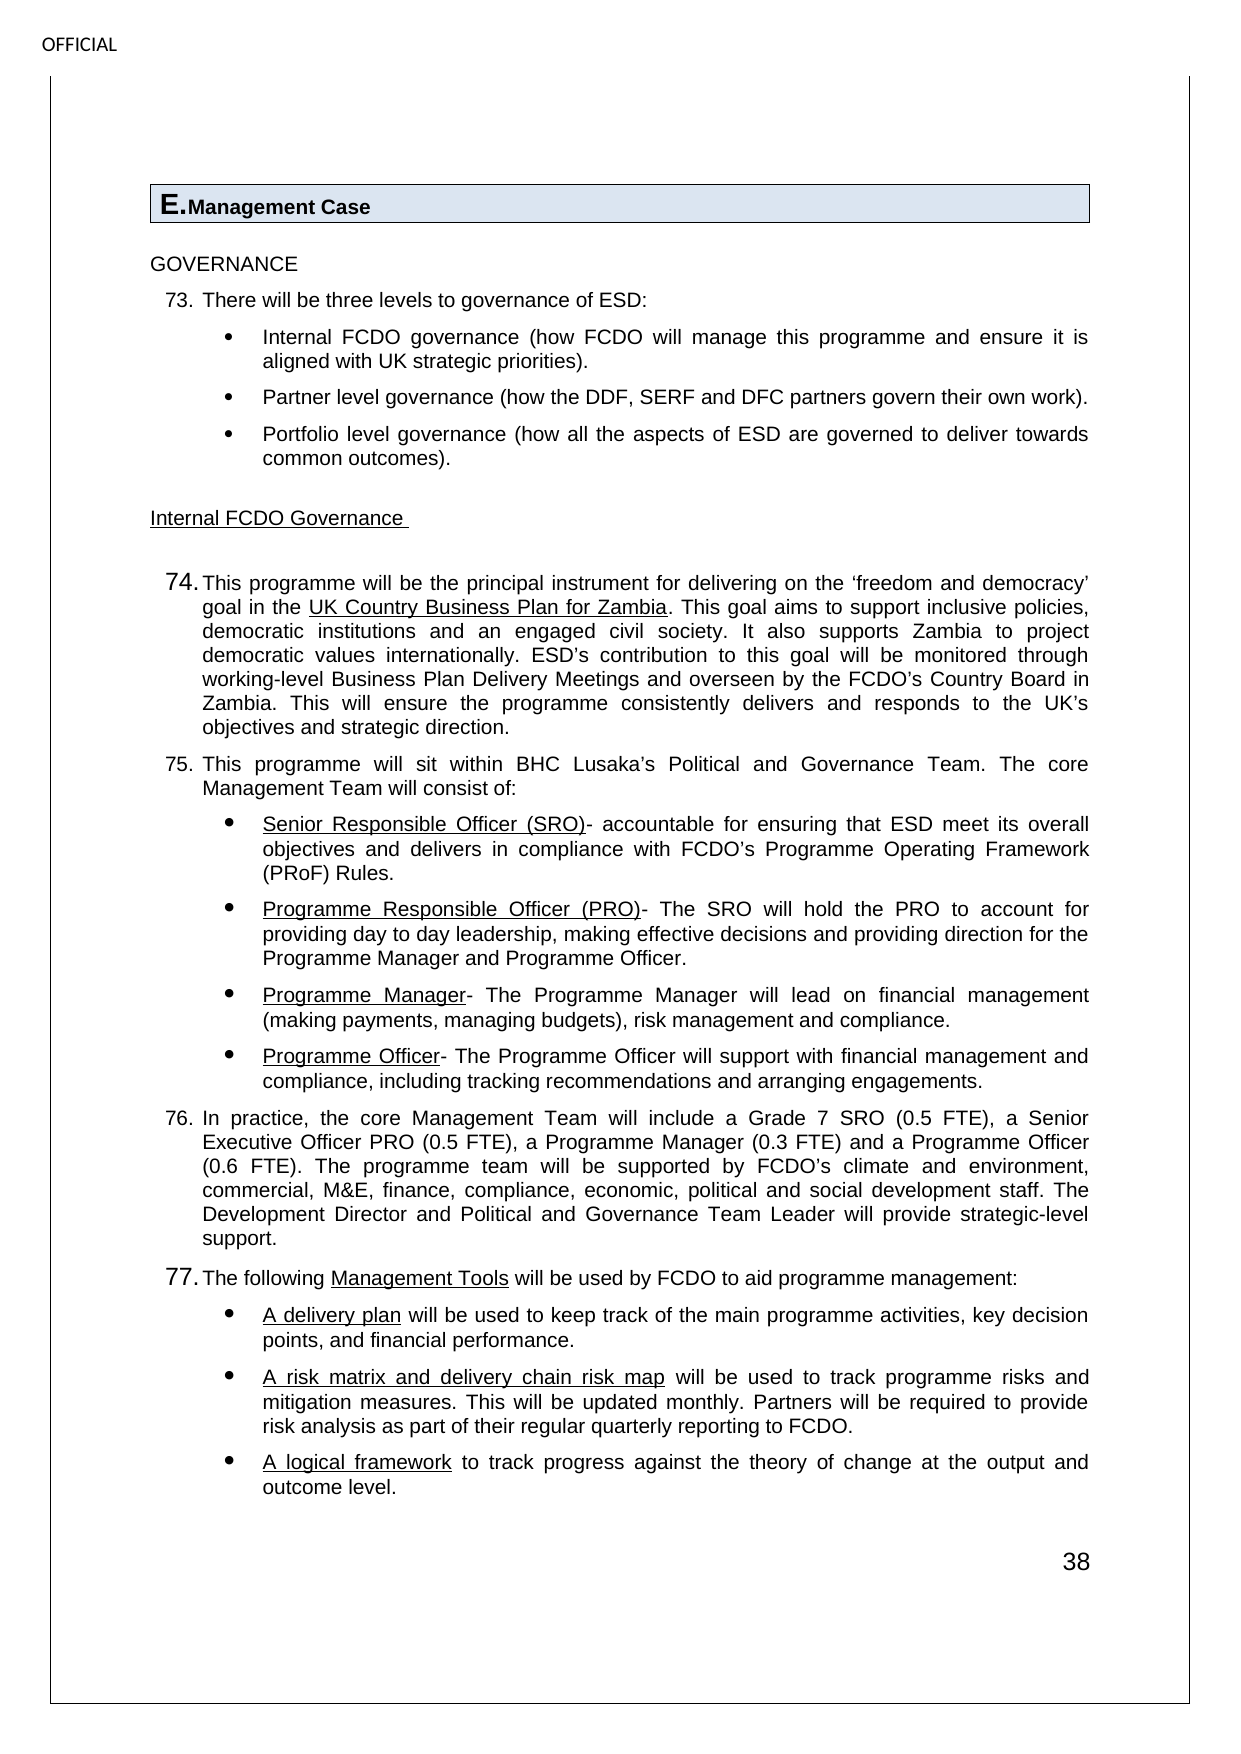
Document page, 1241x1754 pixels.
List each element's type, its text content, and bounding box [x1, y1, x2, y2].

list The following Management Tools will be used by FCDO to aid programme management: [165, 1262, 1090, 1291]
list Portfolio level governance (how all the aspects of ESD are governed to deliver towards common outcomes). [225, 422, 1090, 469]
list A delivery plan will be used to keep track of the main programme activities, key decision points, and financial performance. [225, 1303, 1090, 1352]
list A risk matrix and delivery chain risk map will be used to track programme risks and mitigation measures. This will be updated monthly. Partners will be required to provide risk analysis as part of their regular quarterly reporting to FCDO. [225, 1364, 1090, 1437]
list Senior Responsible Officer (SRO)- accountable for ensuring that ESD meet its overall objectives and delivers in compliance with FCDO’s Programme Operating Framework (PRoF) Rules. [225, 812, 1090, 885]
list A logical framework to track progress against the theory of change at the output and outcome level. [225, 1450, 1090, 1499]
list There will be three levels to governance of ESD: [165, 288, 1090, 312]
list Programme Officer- The Programme Officer will support with financial management and compliance, including tracking recommendations and arranging engagements. [225, 1044, 1090, 1093]
list Programme Responsible Officer (PRO)- The SRO will hold the PRO to account for providing day to day leadership, making effective decisions and providing direction for the Programme Manager and Programme Officer. [225, 897, 1090, 970]
list This programme will be the principal instrument for delivering on the ‘freedom and democracy’ goal in the UK Country Business Plan for Zambia. This goal aims to support inclusive policies, democratic institutions and an engaged civil society. It also supports Zambia to project democratic values internationally. ESD’s contribution to this goal will be monitored through working-level Business Plan Delivery Meetings and overseen by the FCDO’s Country Board in Zambia. This will ensure the programme consistently delivers and responds to the UK’s objectives and strategic direction. [165, 566, 1090, 739]
subtitle Management Case [151, 185, 1089, 222]
list In practice, the core Management Team will include a Grade 7 SRO (0.5 FTE), a Senior Executive Officer PRO (0.5 FTE), a Programme Manager (0.3 FTE) and a Programme Officer (0.6 FTE). The programme team will be supported by FCDO’s climate and environment, commercial, M&E, finance, compliance, economic, political and social development staff. The Development Director and Political and Governance Team Leader will provide strategic-level support. [165, 1106, 1090, 1249]
list Internal FCDO governance (how FCDO will manage this programme and ensure it is aligned with UK strategic priorities). [225, 324, 1090, 372]
text Internal FCDO Governance [150, 506, 1090, 530]
text GOVERNANCE [150, 252, 1090, 276]
list This programme will sit within BHC Lusaka’s Political and Governance Team. The core Management Team will consist of: [165, 751, 1090, 799]
list Programme Manager- The Programme Manager will lead on financial management (making payments, managing budgets), risk management and compliance. [225, 983, 1090, 1032]
list Partner level governance (how the DDF, SERF and DFC partners govern their own work). [225, 385, 1090, 409]
